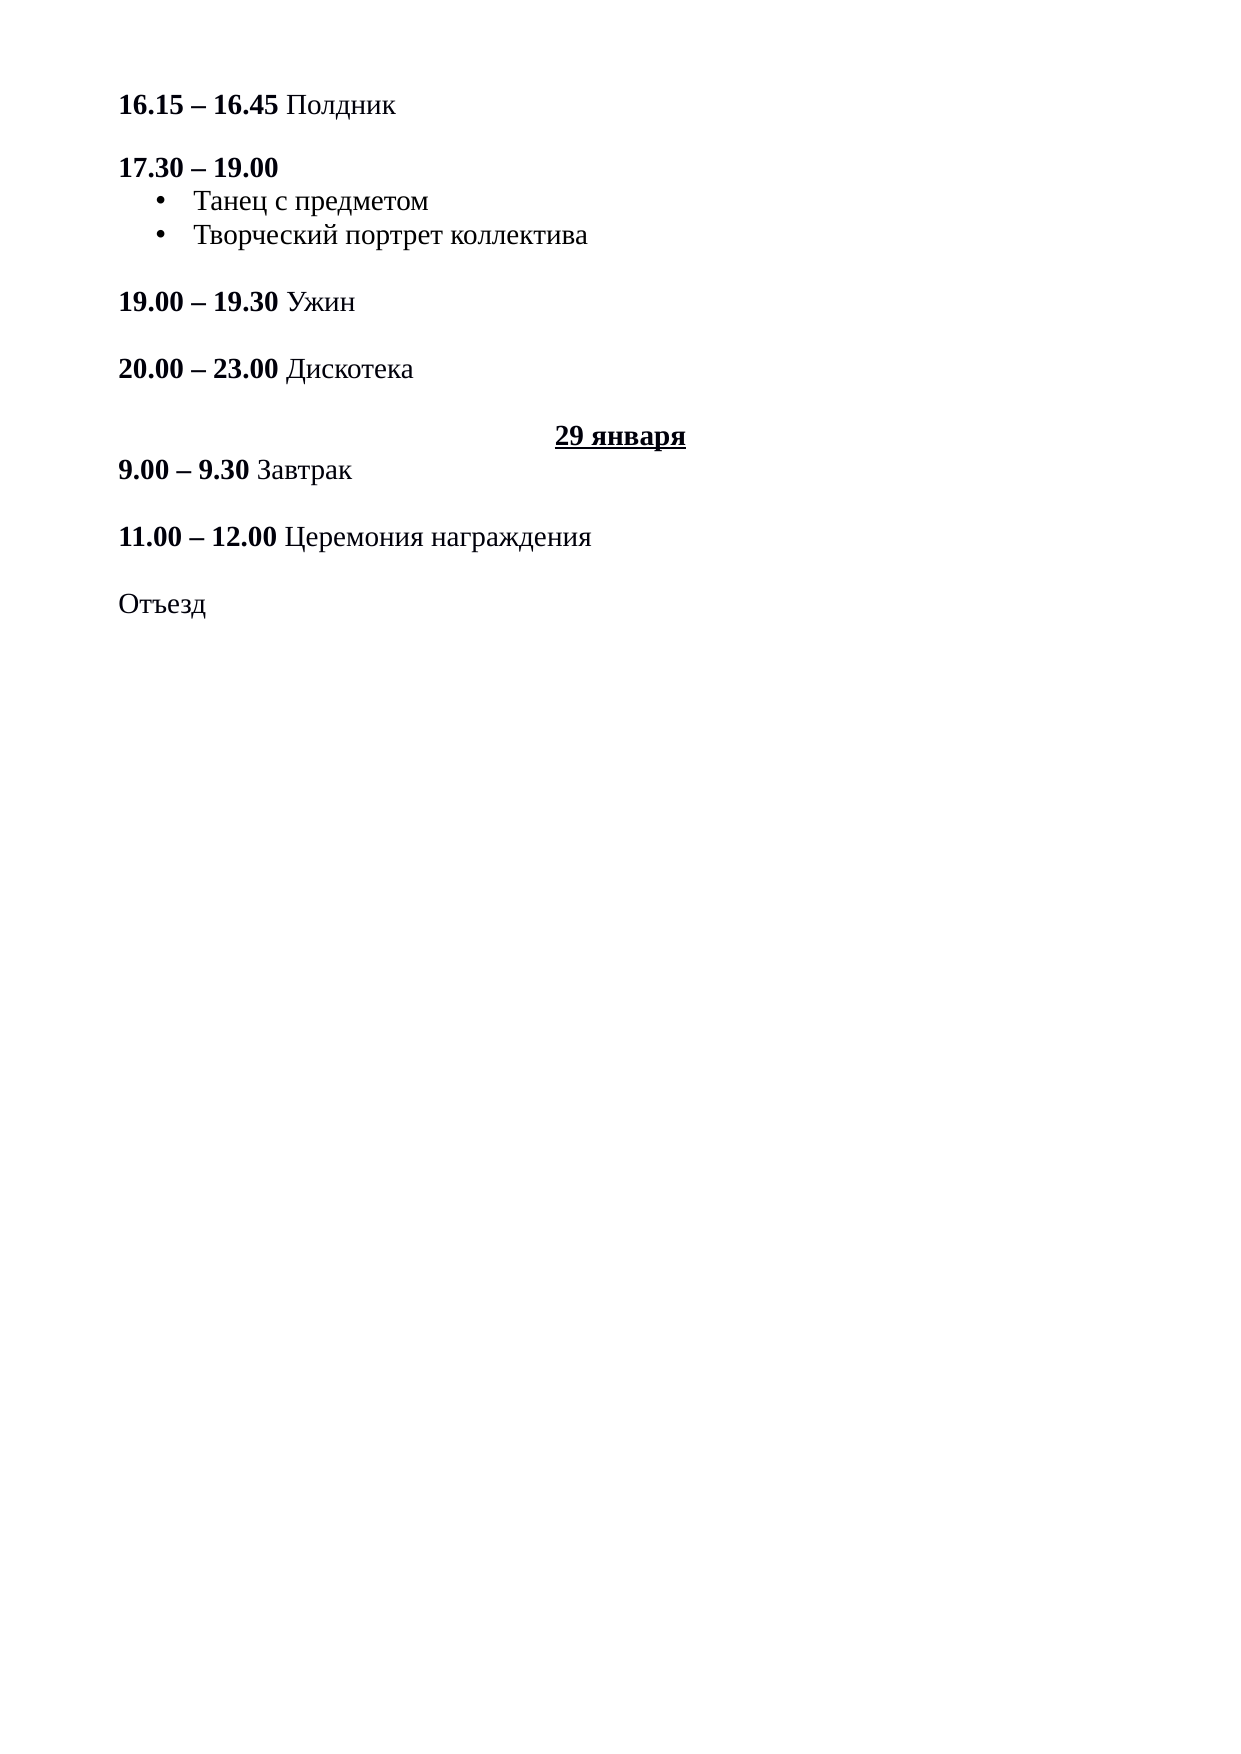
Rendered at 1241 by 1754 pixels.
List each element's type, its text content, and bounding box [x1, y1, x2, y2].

text 29 января [118, 418, 1122, 452]
text 9.00 – 9.30 Завтрак [118, 452, 1122, 485]
text 19.00 – 19.30 Ужин [118, 284, 1122, 318]
text Отъезд [118, 586, 1122, 619]
list Танец с предметом [156, 183, 1122, 217]
text 17.30 – 19.00 [118, 150, 1122, 183]
text 16.15 – 16.45 Полдник [118, 87, 1122, 121]
list Творческий портрет коллектива [156, 217, 1122, 251]
text 20.00 – 23.00 Дискотека [118, 351, 1122, 385]
text 11.00 – 12.00 Церемония награждения [118, 519, 1122, 552]
